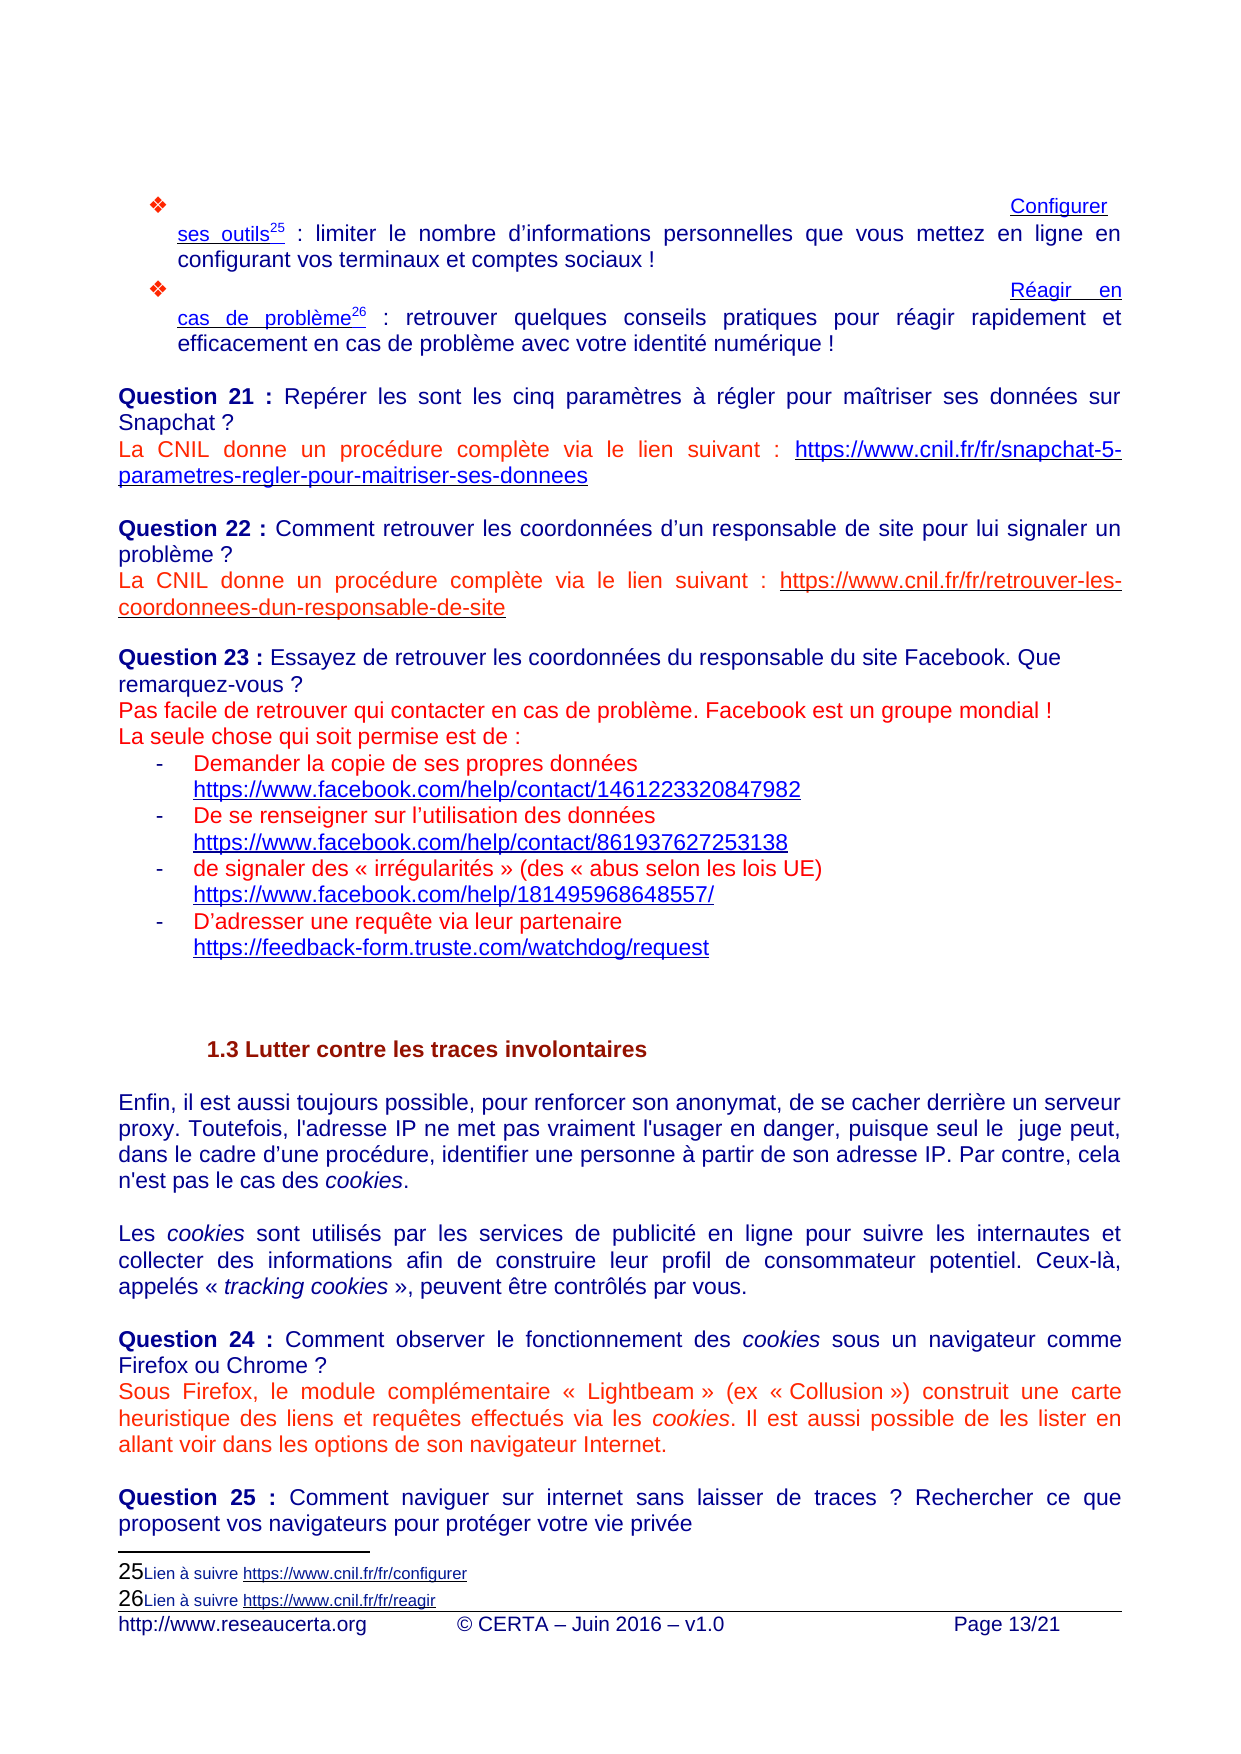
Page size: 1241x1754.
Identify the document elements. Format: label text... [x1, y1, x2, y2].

list Lien à suivre https://www.cnil.fr/fr/configurer [118, 1558, 1122, 1584]
list Configurer ses outils : limiter le nombre d’informations personnelles que vous mettez en ligne en configurant vos terminaux et comptes sociaux ! [148, 189, 1122, 273]
text Question 25 : Comment naviguer sur internet sans laisser de traces ? Rechercher ce que proposent vos navigateurs pour protéger votre vie privée [118, 1484, 1122, 1536]
text Enfin, il est aussi toujours possible, pour renforcer son anonymat, de se cacher derrière un serveur proxy. Toutefois, l'adresse IP ne met pas vraiment l'usager en danger, puisque seul le juge peut, dans le cadre d’une procédure, identifier une personne à partir de son adresse IP. Par contre, cela n'est pas le cas des cookies. [118, 1088, 1122, 1194]
list De se renseigner sur l’utilisation des données https://www.facebook.com/help/contact/861937627253138 [156, 802, 1122, 855]
list Demander la copie de ses propres données https://www.facebook.com/help/contact/1461223320847982 [156, 749, 1122, 802]
list Réagir en cas de problème : retrouver quelques conseils pratiques pour réagir rapidement et efficacement en cas de problème avec votre identité numérique ! [148, 273, 1122, 357]
text Question 24 : Comment observer le fonctionnement des cookies sous un navigateur comme Firefox ou Chrome ? [118, 1326, 1122, 1378]
text Question 21 : Repérer les sont les cinq paramètres à régler pour maîtriser ses données sur Snapchat ? [118, 383, 1122, 436]
text Sous Firefox, le module complémentaire « Lightbeam » (ex « Collusion ») construit une carte heuristique des liens et requêtes effectués via les cookies. Il est aussi possible de les lister en allant voir dans les options de son navigateur Internet. [118, 1378, 1122, 1457]
text Question 22 : Comment retrouver les coordonnées d’un responsable de site pour lui signaler un problème ? [118, 515, 1122, 567]
text Question 23 : Essayez de retrouver les coordonnées du responsable du site Facebook. Que remarquez-vous ? [118, 644, 1122, 697]
text La CNIL donne un procédure complète via le lien suivant : https://www.cnil.fr/fr/retrouver-les-coordonnees-dun-responsable-de-site [118, 567, 1122, 620]
text Pas facile de retrouver qui contacter en cas de problème. Facebook est un groupe mondial ! [118, 697, 1122, 723]
text La CNIL donne un procédure complète via le lien suivant : https://www.cnil.fr/fr/snapchat-5-parametres-regler-pour-maitriser-ses-donnees [118, 436, 1122, 488]
list D’adresser une requête via leur partenaire https://feedback-form.truste.com/watchdog/request [156, 908, 1122, 960]
text La seule chose qui soit permise est de : [118, 723, 1122, 749]
list 3 Lutter contre les traces involontaires [207, 1036, 1122, 1062]
text Les cookies sont utilisés par les services de publicité en ligne pour suivre les internautes et collecter des informations afin de construire leur profil de consommateur potentiel. Ceux-là, appelés « tracking cookies », peuvent être contrôlés par vous. [118, 1220, 1122, 1299]
list Lien à suivre https://www.cnil.fr/fr/reagir [118, 1584, 1122, 1611]
list de signaler des « irrégularités » (des « abus selon les lois UE) https://www.facebook.com/help/181495968648557/ [156, 855, 1122, 908]
